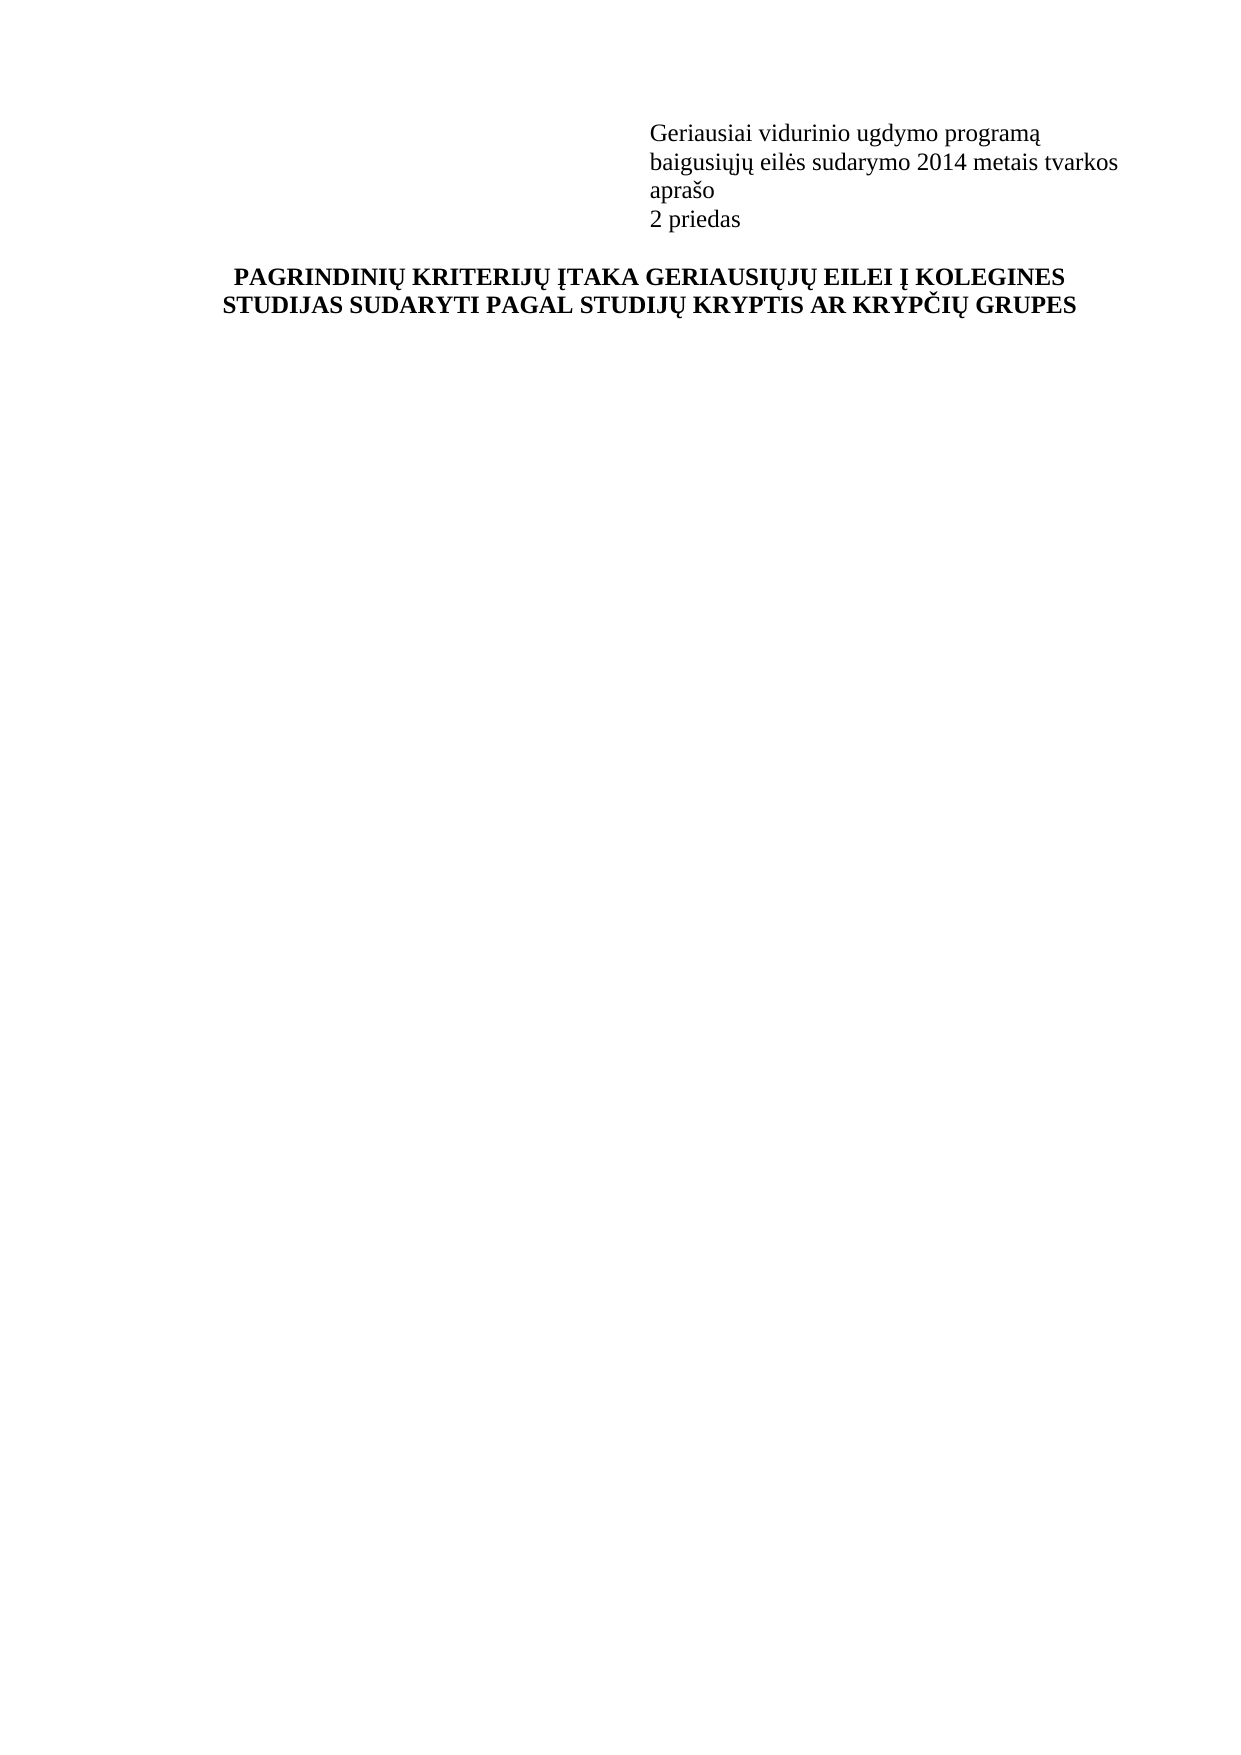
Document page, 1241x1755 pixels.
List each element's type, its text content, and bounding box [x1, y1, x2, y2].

text Geriausiai vidurinio ugdymo programą baigusiųjų eilės sudarymo 2014 metais tvarkos aprašo [649, 118, 1122, 204]
text 2 priedas [649, 204, 1122, 233]
text PAGRINDINIŲ KRITERIJŲ ĮTAKA GERIAUSIŲJŲ EILei Į KOLEGINES STUDIJAS SUDARYtI PAGAL STUDIJŲ KRYPTIS AR KRYPČIŲ GRUPES [177, 262, 1122, 319]
